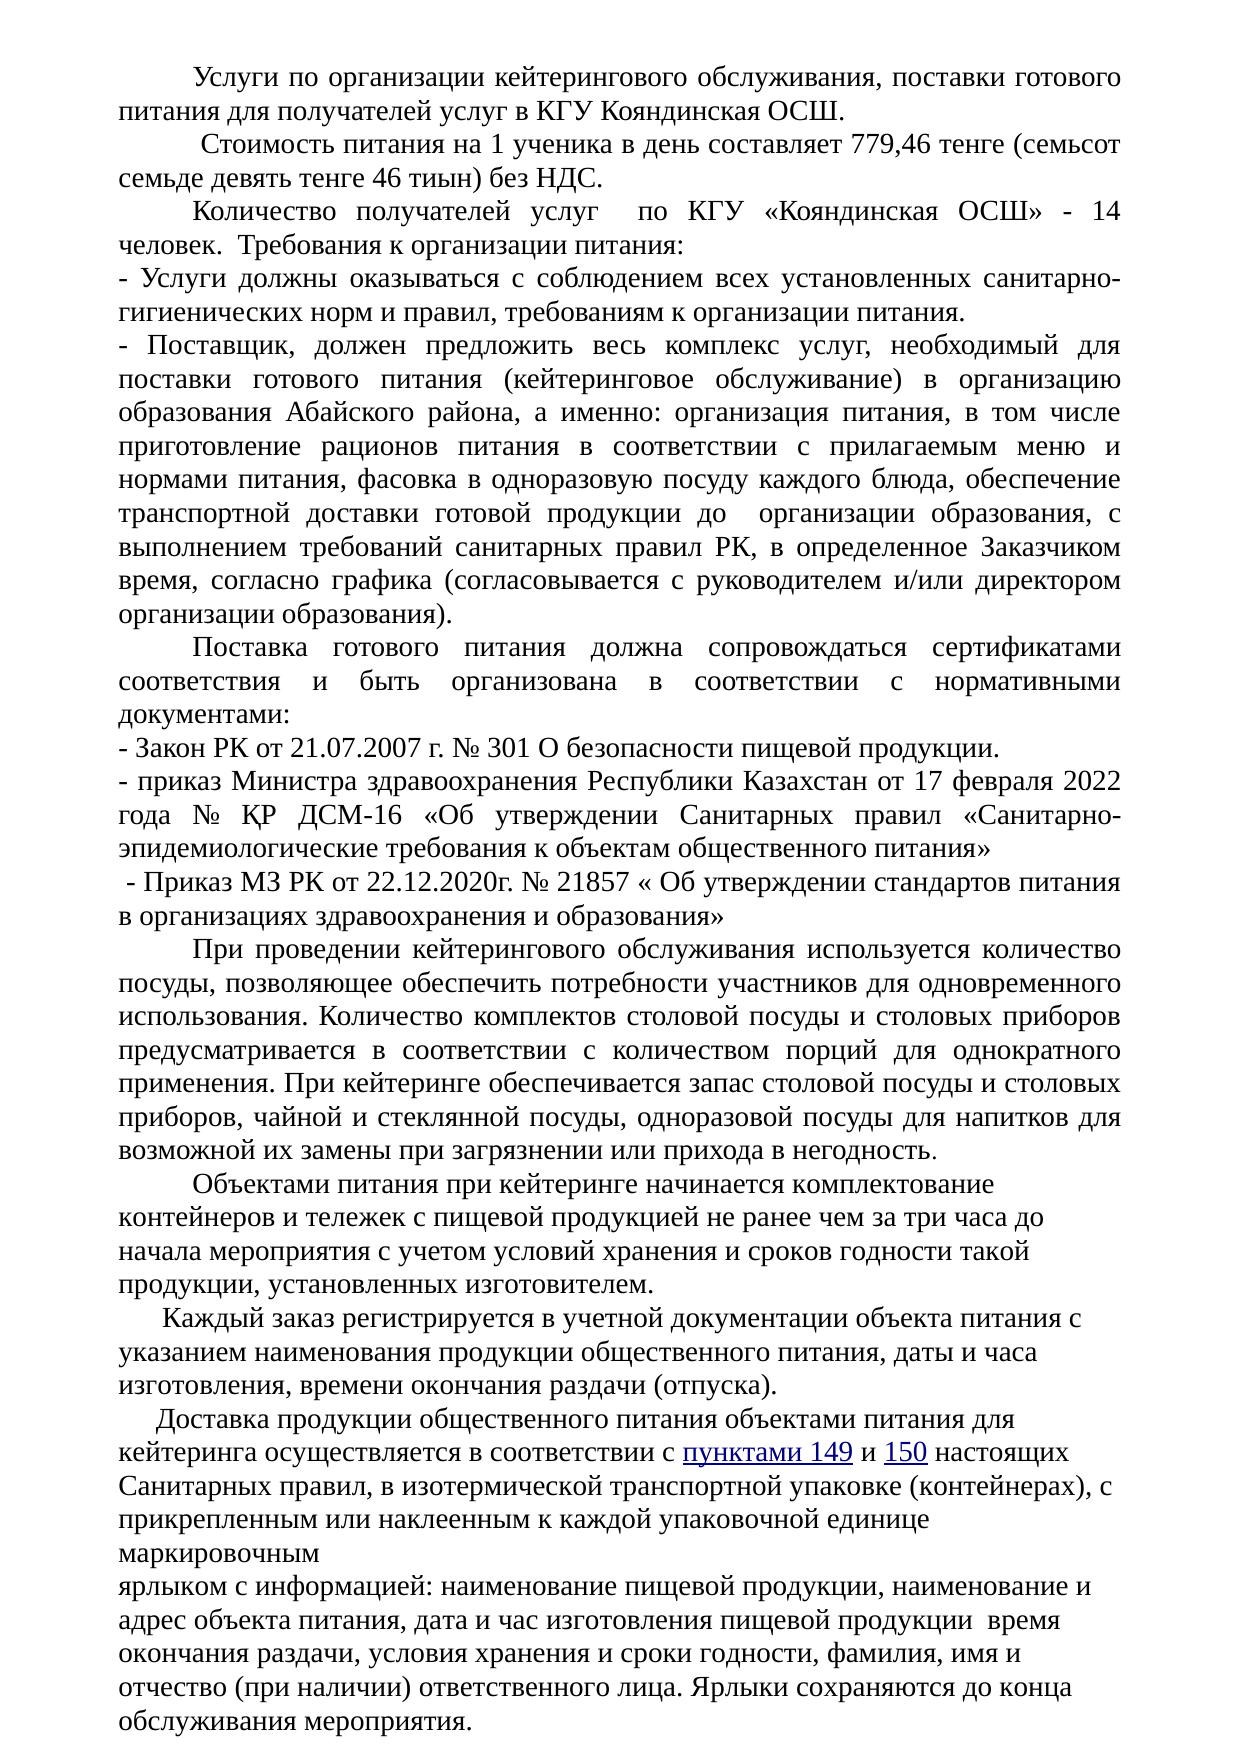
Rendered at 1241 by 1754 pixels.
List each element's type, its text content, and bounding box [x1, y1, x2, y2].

text Поставка готового питания должна сопровождаться сертификатами соответствия и быть организована в соответствии с нормативными документами: [118, 629, 1122, 730]
text - приказ Министра здравоохранения Республики Казахстан от 17 февраля 2022 года № ҚР ДСМ-16 «Об утверждении Cанитарных правил «Санитарно-эпидемиологические требования к объектам общественного питания» [118, 763, 1122, 864]
text Количество получателей услуг по КГУ «Кояндинская ОСШ» - 14 человек. Требования к организации питания: [118, 193, 1122, 260]
text При проведении кейтерингового обслуживания используется количество посуды, позволяющее обеспечить потребности участников для одновременного использования. Количество комплектов столовой посуды и столовых приборов предусматривается в соответствии с количеством порций для однократного применения. При кейтеринге обеспечивается запас столовой посуды и столовых приборов, чайной и стеклянной посуды, одноразовой посуды для напитков для возможной их замены при загрязнении или прихода в негодность. [118, 931, 1122, 1166]
text Услуги по организации кейтерингового обслуживания, поставки готового питания для получателей услуг в КГУ Кояндинская ОСШ. [118, 59, 1122, 126]
text Стоимость питания на 1 ученика в день составляет 779,46 тенге (семьсот семьде девять тенге 46 тиын) без НДС. [118, 126, 1122, 193]
text - Услуги должны оказываться с соблюдением всех установленных санитарно-гигиенических норм и правил, требованиям к организации питания. [118, 260, 1122, 327]
text - Поставщик, должен предложить весь комплекс услуг, необходимый для поставки готового питания (кейтеринговое обслуживание) в организацию образования Абайского района, а именно: организация питания, в том числе приготовление рационов питания в соответствии с прилагаемым меню и нормами питания, фасовка в одноразовую посуду каждого блюда, обеспечение транспортной доставки готовой продукции до организации образования, с выполнением требований санитарных правил РК, в определенное Заказчиком время, согласно графика (согласовывается с руководителем и/или директором организации образования). [118, 327, 1122, 629]
text Каждый заказ регистрируется в учетной документации объекта питания с указанием наименования продукции общественного питания, даты и часа изготовления, времени окончания раздачи (отпуска). [118, 1300, 1122, 1401]
text - Закон РК от 21.07.2007 г. № 301 О безопасности пищевой продукции. [118, 730, 1122, 763]
text ярлыком с информацией: наименование пищевой продукции, наименование и адрес объекта питания, дата и час изготовления пищевой продукции время окончания раздачи, условия хранения и сроки годности, фамилия, имя и отчество (при наличии) ответственного лица. Ярлыки сохраняются до конца обслуживания мероприятия. [118, 1568, 1122, 1736]
text Объектами питания при кейтеринге начинается комплектование контейнеров и тележек с пищевой продукцией не ранее чем за три часа до начала мероприятия с учетом условий хранения и сроков годности такой продукции, установленных изготовителем. [118, 1166, 1122, 1300]
text Доставка продукции общественного питания объектами питания для кейтеринга осуществляется в соответствии с пунктами 149 и 150 настоящих Санитарных правил, в изотермической транспортной упаковке (контейнерах), с прикрепленным или наклеенным к каждой упаковочной единице маркировочным [118, 1401, 1122, 1568]
text - Приказ МЗ РК от 22.12.2020г. № 21857 « Об утверждении стандартов питания в организациях здравоохранения и образования» [118, 864, 1122, 931]
